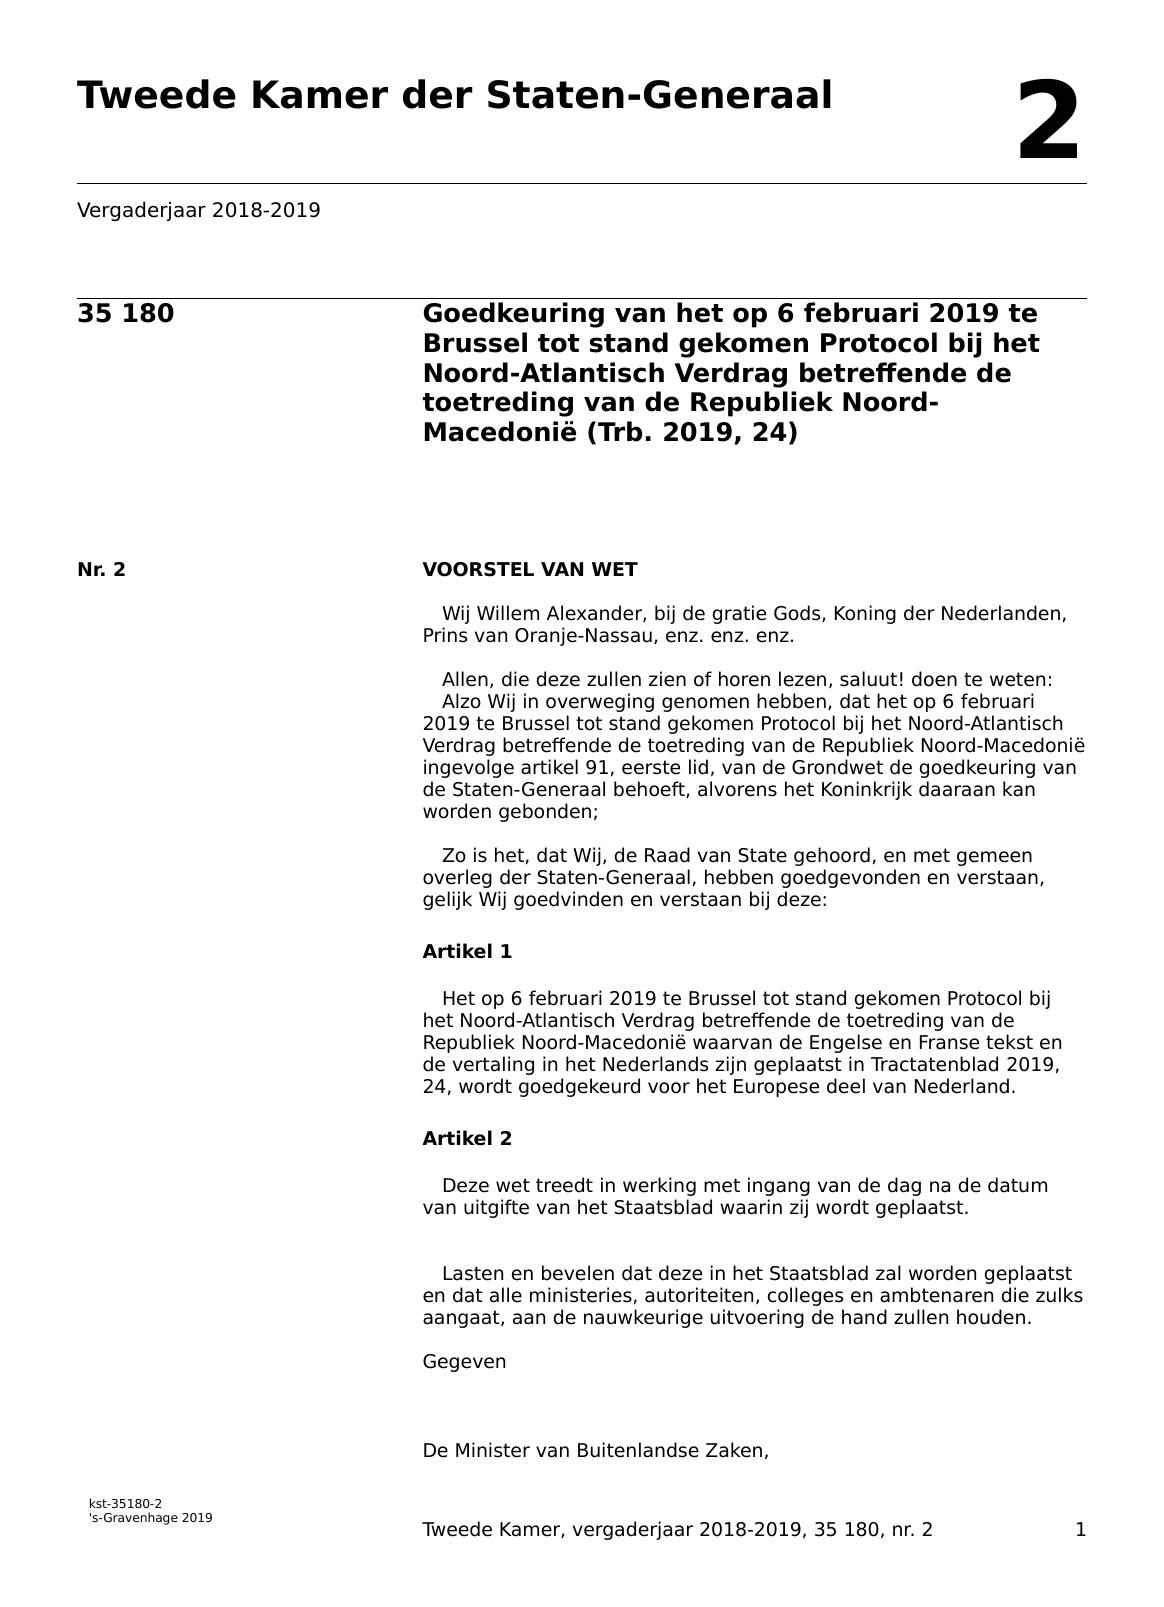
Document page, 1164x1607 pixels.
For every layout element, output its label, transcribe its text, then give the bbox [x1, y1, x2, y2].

subtitle Nr. 2 VOORSTEL VAN WET [77, 558, 1087, 580]
text Alzo Wij in overweging genomen hebben, dat het op 6 februari 2019 te Brussel tot stand gekomen Protocol bij het Noord-Atlantisch Verdrag betreffende de toetreding van de Republiek Noord-Macedonië ingevolge artikel 91, eerste lid, van de Grondwet de goedkeuring van de Staten-Generaal behoeft, alvorens het Koninkrijk daaraan kan worden gebonden; [422, 691, 1087, 823]
text De Minister van Buitenlandse Zaken, [422, 1439, 1087, 1462]
subtitle 35 180 Goedkeuring van het op 6 februari 2019 te Brussel tot stand gekomen Protocol bij het Noord-Atlantisch Verdrag betreffende de toetreding van de Republiek Noord-Macedonië (Trb. 2019, 24) [77, 299, 1087, 447]
table_cell Vergaderjaar 2018-2019 [77, 184, 1087, 298]
table_header 2 [886, 59, 1087, 183]
subtitle Artikel 1 [422, 941, 1087, 963]
text Het op 6 februari 2019 te Brussel tot stand gekomen Protocol bij het Noord-Atlantisch Verdrag betreffende de toetreding van de Republiek Noord-Macedonië waarvan de Engelse en Franse tekst en de vertaling in het Nederlands zijn geplaatst in Tractatenblad 2019, 24, wordt goedgekeurd voor het Europese deel van Nederland. [422, 988, 1087, 1098]
text 's-Gravenhage 2019 [88, 1511, 323, 1525]
text Zo is het, dat Wij, de Raad van State gehoord, en met gemeen overleg der Staten-Generaal, hebben goedgevonden en verstaan, gelijk Wij goedvinden en verstaan bij deze: [422, 845, 1087, 911]
text Gegeven [422, 1351, 1087, 1373]
subtitle Artikel 2 [422, 1128, 1087, 1149]
text kst-35180-2 [88, 1497, 323, 1511]
text Lasten en bevelen dat deze in het Staatsblad zal worden geplaatst en dat alle ministeries, autoriteiten, colleges en ambtenaren die zulks aangaat, aan de nauwkeurige uitvoering de hand zullen houden. [422, 1263, 1087, 1329]
text Wij Willem Alexander, bij de gratie Gods, Koning der Nederlanden, Prins van Oranje-Nassau, enz. enz. enz. [422, 603, 1087, 647]
table_header Tweede Kamer der Staten-Generaal [77, 59, 886, 183]
text Deze wet treedt in werking met ingang van de dag na de datum van uitgifte van het Staatsblad waarin zij wordt geplaatst. [422, 1174, 1087, 1218]
text Allen, die deze zullen zien of horen lezen, saluut! doen te weten: [422, 669, 1087, 691]
